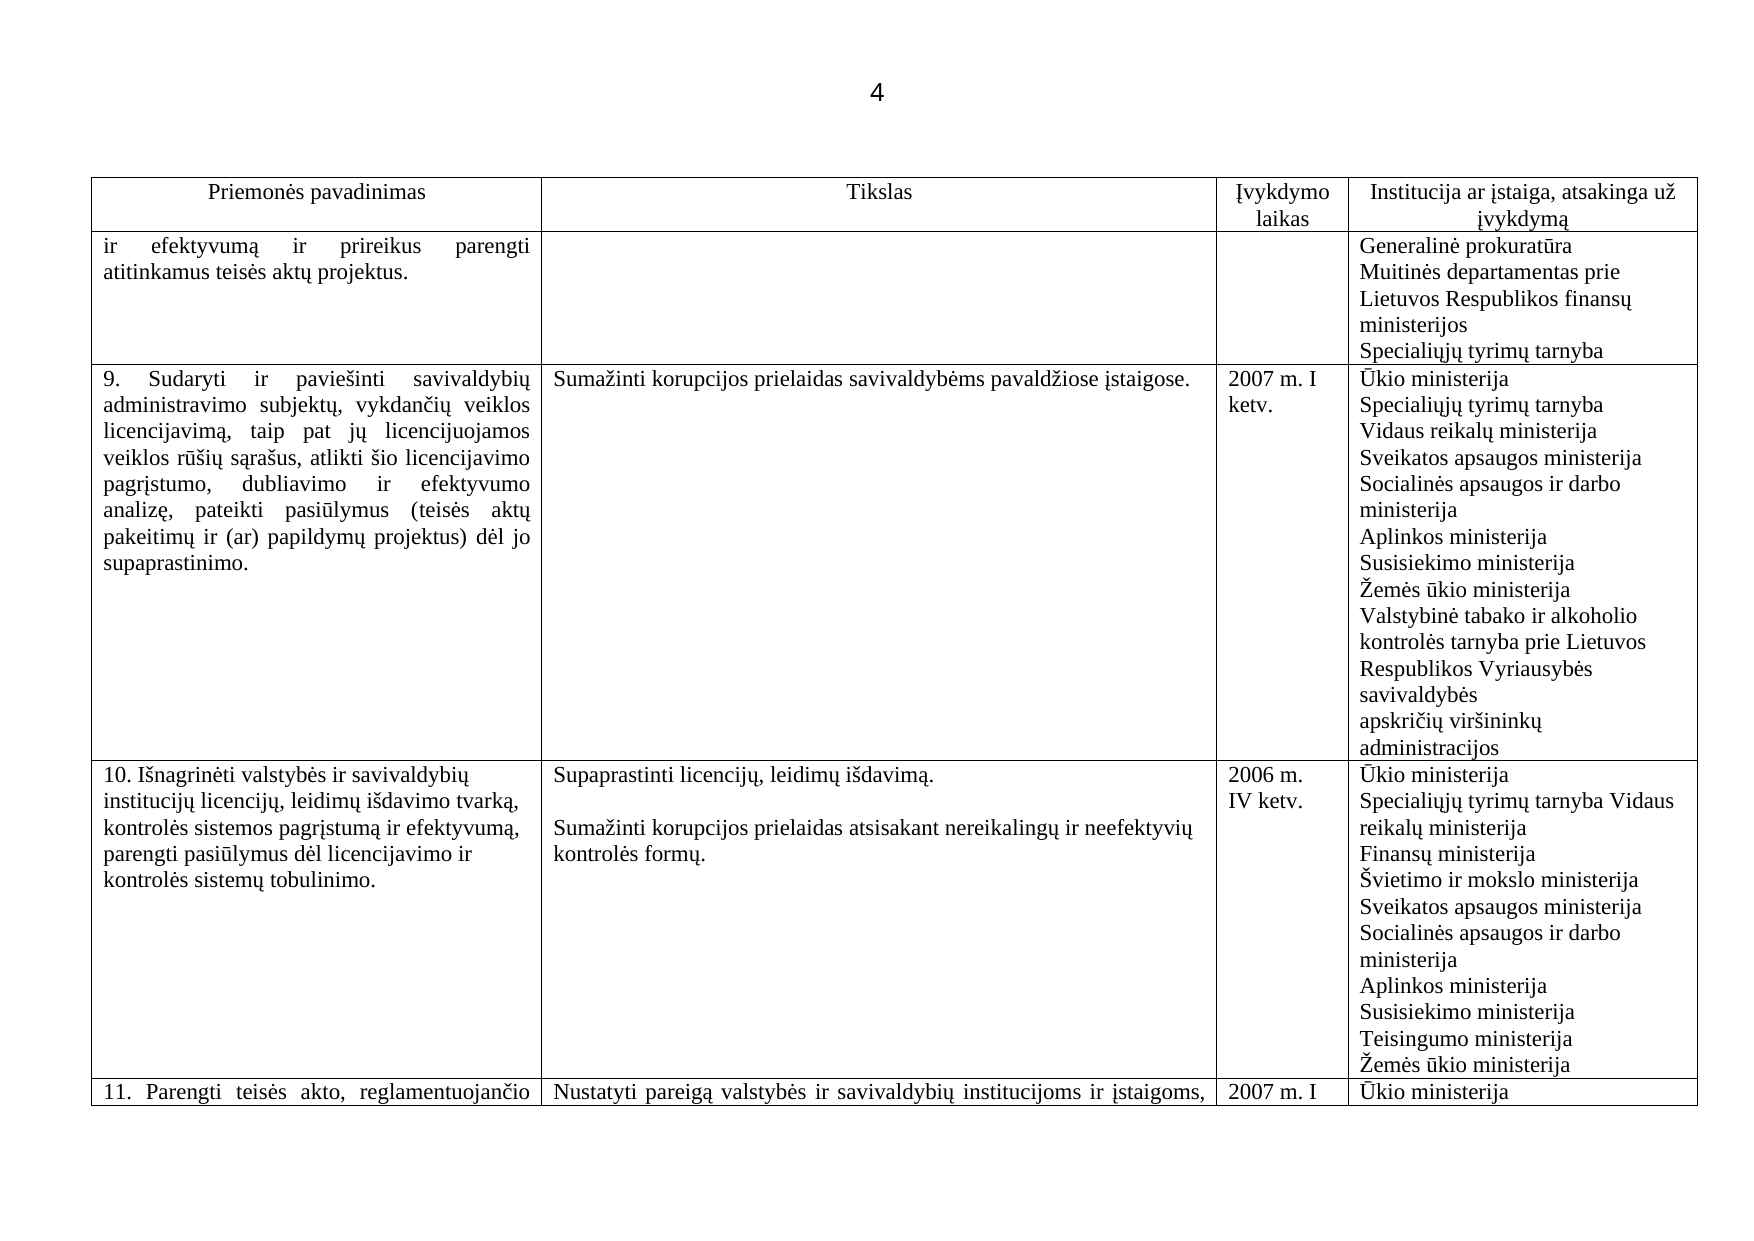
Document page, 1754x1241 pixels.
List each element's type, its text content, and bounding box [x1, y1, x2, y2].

table_header Tikslas [542, 178, 1216, 231]
table_cell Ūkio ministerija Specialiųjų tyrimų tarnyba Vidaus reikalų ministerija Sveikatos apsaugos ministerija Socialinės apsaugos ir darbo ministerija Aplinkos ministerija Susisiekimo ministerija Žemės ūkio ministerija Valstybinė tabako ir alkoholio kontrolės tarnyba prie Lietuvos Respublikos Vyriausybės savivaldybės apskričių viršininkų administracijos [1349, 365, 1697, 760]
table_cell [1217, 232, 1348, 364]
table_cell Sumažinti korupcijos prielaidas savivaldybėms pavaldžiose įstaigose. [542, 365, 1216, 760]
table_cell ir efektyvumą ir prireikus parengti atitinkamus teisės aktų projektus. [92, 232, 541, 364]
table_cell 2007 m. I ketv. [1217, 365, 1348, 760]
table_cell Ūkio ministerija [1349, 1079, 1697, 1105]
table_header Priemonės pavadinimas [92, 178, 541, 231]
table_cell 11. Parengti teisės akto, reglamentuojančio [92, 1079, 541, 1105]
table_cell 10. Išnagrinėti valstybės ir savivaldybių institucijų licencijų, leidimų išdavimo tvarką, kontrolės sistemos pagrįstumą ir efektyvumą, parengti pasiūlymus dėl licencijavimo ir kontrolės sistemų tobulinimo. [92, 761, 541, 1077]
table_cell 2006 m. IV ketv. [1217, 761, 1348, 1077]
table_cell Nustatyti pareigą valstybės ir savivaldybių institucijoms ir įstaigoms, [542, 1079, 1216, 1105]
table_header Institucija ar įstaiga, atsakinga už įvykdymą [1349, 178, 1697, 231]
table_header Įvykdymo laikas [1217, 178, 1348, 231]
table_cell 2007 m. I [1217, 1079, 1348, 1105]
table_cell 9. Sudaryti ir paviešinti savivaldybių administravimo subjektų, vykdančių veiklos licencijavimą, taip pat jų licencijuojamos veiklos rūšių sąrašus, atlikti šio licencijavimo pagrįstumo, dubliavimo ir efektyvumo analizę, pateikti pasiūlymus (teisės aktų pakeitimų ir (ar) papildymų projektus) dėl jo supaprastinimo. [92, 365, 541, 760]
table_cell Supaprastinti licencijų, leidimų išdavimą. Sumažinti korupcijos prielaidas atsisakant nereikalingų ir neefektyvių kontrolės formų. [542, 761, 1216, 1077]
table_cell Generalinė prokuratūra Muitinės departamentas prie Lietuvos Respublikos finansų ministerijos Specialiųjų tyrimų tarnyba [1349, 232, 1697, 364]
table_cell [542, 232, 1216, 364]
table_cell Ūkio ministerija Specialiųjų tyrimų tarnyba Vidaus reikalų ministerija Finansų ministerija Švietimo ir mokslo ministerija Sveikatos apsaugos ministerija Socialinės apsaugos ir darbo ministerija Aplinkos ministerija Susisiekimo ministerija Teisingumo ministerija Žemės ūkio ministerija [1349, 761, 1697, 1077]
